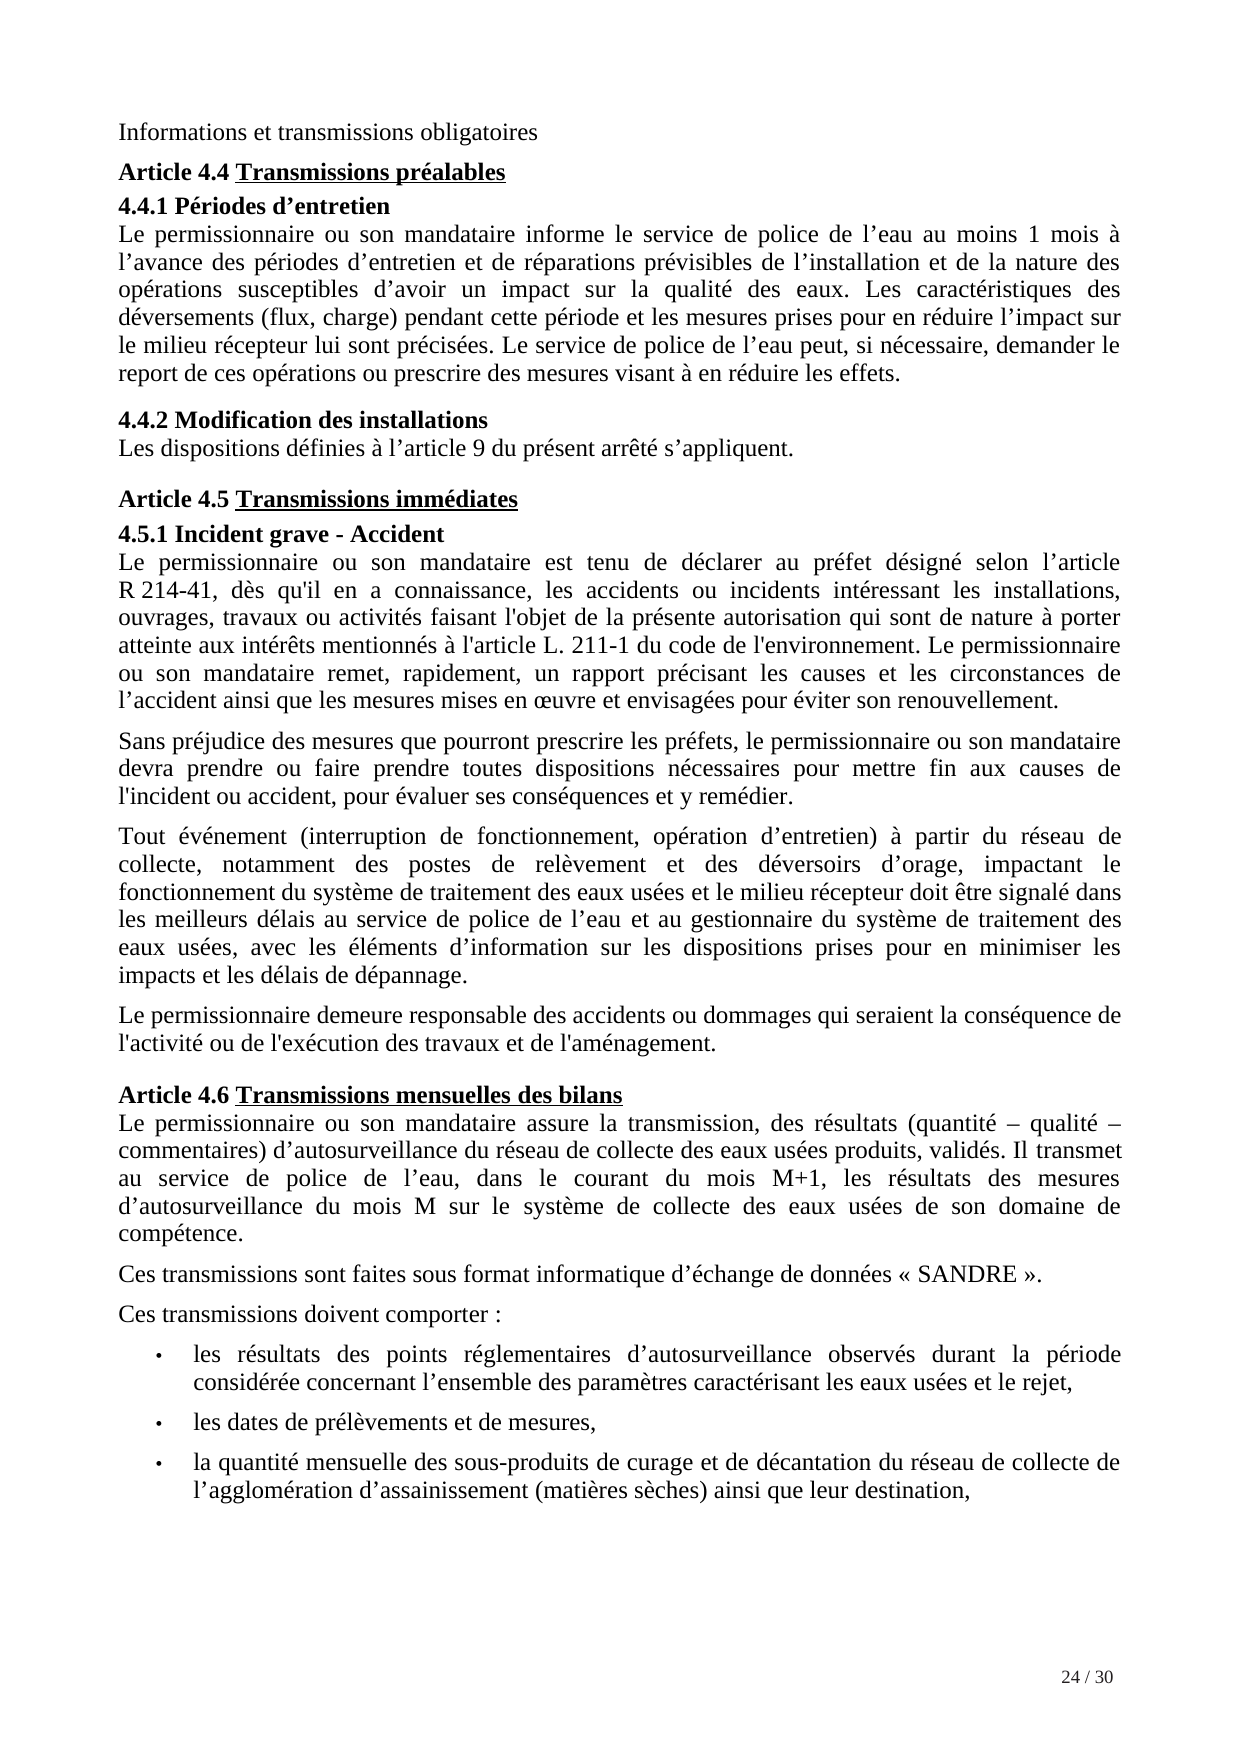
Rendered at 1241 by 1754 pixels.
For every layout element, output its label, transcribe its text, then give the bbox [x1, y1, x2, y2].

text Le permissionnaire ou son mandataire est tenu de déclarer au préfet désigné selon l’article R 214‑41, dès qu'il en a connaissance, les accidents ou incidents intéressant les installations, ouvrages, travaux ou activités faisant l'objet de la présente autorisation qui sont de nature à porter atteinte aux intérêts mentionnés à l'article L. 211-1 du code de l'environnement. Le permissionnaire ou son mandataire remet, rapidement, un rapport précisant les causes et les circonstances de l’accident ainsi que les mesures mises en œuvre et envisagées pour éviter son renouvellement. [118, 548, 1122, 714]
text Le permissionnaire demeure responsable des accidents ou dommages qui seraient la conséquence de l'activité ou de l'exécution des travaux et de l'aménagement. [118, 1001, 1122, 1057]
subtitle Transmissions immédiates [118, 486, 1122, 513]
text Le permissionnaire ou son mandataire informe le service de police de l’eau au moins 1 mois à l’avance des périodes d’entretien et de réparations prévisibles de l’installation et de la nature des opérations susceptibles d’avoir un impact sur la qualité des eaux. Les caractéristiques des déversements (flux, charge) pendant cette période et les mesures prises pour en réduire l’impact sur le milieu récepteur lui sont précisées. Le service de police de l’eau peut, si nécessaire, demander le report de ces opérations ou prescrire des mesures visant à en réduire les effets. [118, 220, 1122, 386]
subtitle Modification des installations [118, 406, 1122, 434]
text Ces transmissions doivent comporter : [118, 1300, 1122, 1328]
list les résultats des points réglementaires d’autosurveillance observés durant la période considérée concernant l’ensemble des paramètres caractérisant les eaux usées et le rejet, [156, 1340, 1122, 1396]
text Sans préjudice des mesures que pourront prescrire les préfets, le permissionnaire ou son mandataire devra prendre ou faire prendre toutes dispositions nécessaires pour mettre fin aux causes de l'incident ou accident, pour évaluer ses conséquences et y remédier. [118, 727, 1122, 810]
list la quantité mensuelle des sous-produits de curage et de décantation du réseau de collecte de l’agglomération d’assainissement (matières sèches) ainsi que leur destination, [156, 1448, 1122, 1504]
text Le permissionnaire ou son mandataire assure la transmission, des résultats (quantité – qualité – commentaires) d’autosurveillance du réseau de collecte des eaux usées produits, validés. Il transmet au service de police de l’eau, dans le courant du mois M+1, les résultats des mesures d’autosurveillance du mois M sur le système de collecte des eaux usées de son domaine de compétence. [118, 1109, 1122, 1247]
text Les dispositions définies à l’article 9 du présent arrêté s’appliquent. [118, 434, 1122, 461]
list les dates de prélèvements et de mesures, [156, 1408, 1122, 1436]
subtitle Transmissions mensuelles des bilans [118, 1081, 1122, 1109]
text Tout événement (interruption de fonctionnement, opération d’entretien) à partir du réseau de collecte, notamment des postes de relèvement et des déversoirs d’orage, impactant le fonctionnement du système de traitement des eaux usées et le milieu récepteur doit être signalé dans les meilleurs délais au service de police de l’eau et au gestionnaire du système de traitement des eaux usées, avec les éléments d’information sur les dispositions prises pour en minimiser les impacts et les délais de dépannage. [118, 822, 1122, 989]
subtitle Incident grave - Accident [118, 520, 1122, 548]
subtitle Transmissions préalables [118, 158, 1122, 185]
text Ces transmissions sont faites sous format informatique d’échange de données « SANDRE ». [118, 1260, 1122, 1287]
subtitle Périodes d’entretien [118, 192, 1122, 220]
